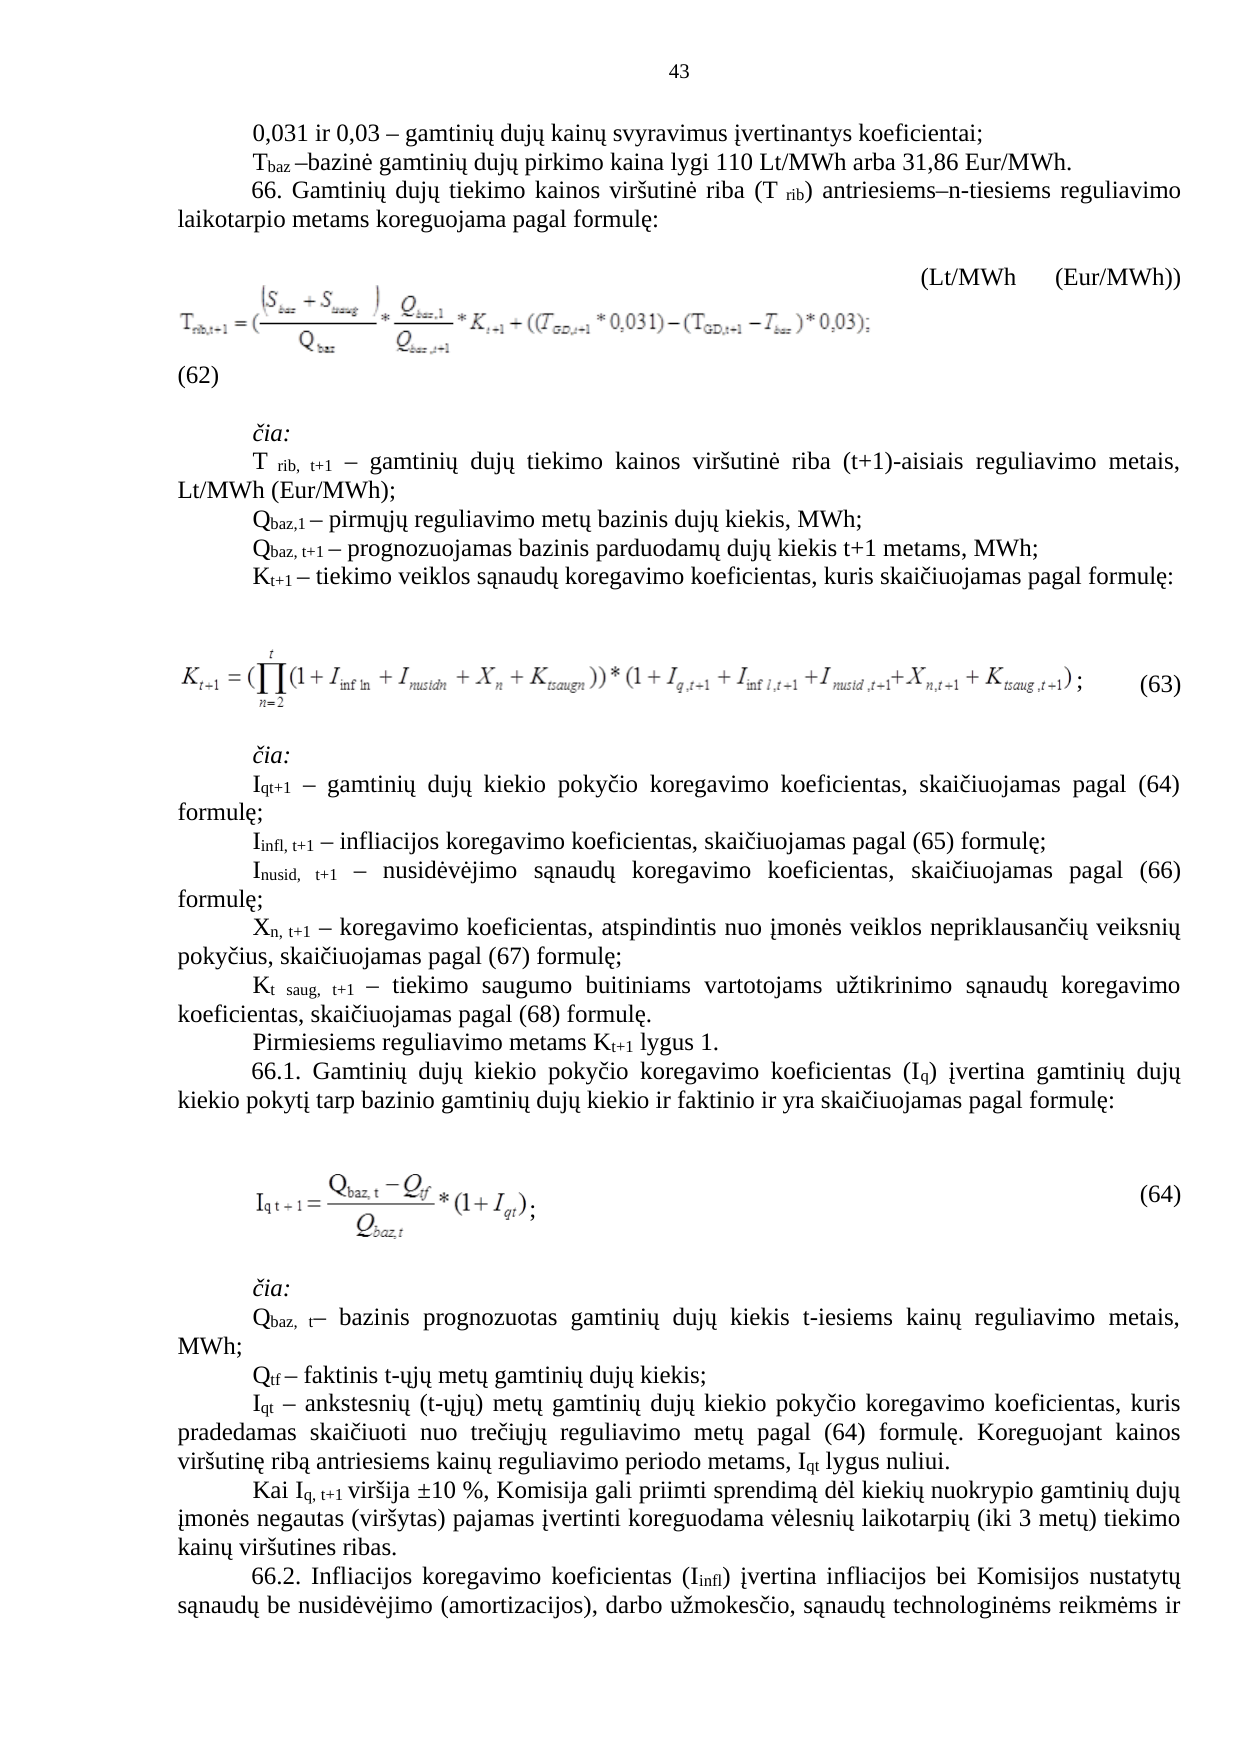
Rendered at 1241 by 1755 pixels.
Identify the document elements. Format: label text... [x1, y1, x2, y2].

text ; (64) [177, 1142, 1181, 1245]
text Qbaz, t– bazinis prognozuotas gamtinių dujų kiekis t-iesiems kainų reguliavimo metais, MWh; [177, 1302, 1181, 1360]
text ; (63) [177, 619, 1181, 711]
text Kt saug, t+1 – tiekimo saugumo buitiniams vartotojams užtikrinimo sąnaudų koregavimo koeficientas, skaičiuojamas pagal (68) formulę. [177, 970, 1181, 1027]
text Qbaz,1 – pirmųjų reguliavimo metų bazinis dujų kiekis, MWh; [177, 504, 1181, 533]
text 66. Gamtinių dujų tiekimo kainos viršutinė riba (T rib) antriesiems–n-tiesiems reguliavimo laikotarpio metams koreguojama pagal formulę: [177, 176, 1181, 233]
text čia: [177, 418, 1181, 446]
text T rib, t+1 – gamtinių dujų tiekimo kainos viršutinė riba (t+1)-aisiais reguliavimo metais, Lt/MWh (Eur/MWh); [177, 446, 1181, 504]
text čia: [177, 1273, 1181, 1302]
text Kai Iq, t+1 viršija ±10 %, Komisija gali priimti sprendimą dėl kiekių nuokrypio gamtinių dujų įmonės negautas (viršytas) pajamas įvertinti koreguodama vėlesnių laikotarpių (iki 3 metų) tiekimo kainų viršutines ribas. [177, 1475, 1181, 1561]
text Qbaz, t+1 – prognozuojamas bazinis parduodamų dujų kiekis t+1 metams, MWh; [177, 533, 1181, 561]
text 66.1. Gamtinių dujų kiekio pokyčio koregavimo koeficientas (Iq) įvertina gamtinių dujų kiekio pokytį tarp bazinio gamtinių dujų kiekio ir faktinio ir yra skaičiuojamas pagal formulę: [177, 1056, 1181, 1114]
text Iqt+1 – gamtinių dujų kiekio pokyčio koregavimo koeficientas, skaičiuojamas pagal (64) formulę; [177, 769, 1181, 826]
text čia: [177, 740, 1181, 769]
text 66.2. Infliacijos koregavimo koeficientas (Iinfl) įvertina infliacijos bei Komisijos nustatytų sąnaudų be nusidėvėjimo (amortizacijos), darbo užmokesčio, sąnaudų technologinėms reikmėms ir [177, 1561, 1181, 1618]
text Iqt – ankstesnių (t-ųjų) metų gamtinių dujų kiekio pokyčio koregavimo koeficientas, kuris pradedamas skaičiuoti nuo trečiųjų reguliavimo metų pagal (64) formulę. Koreguojant kainos viršutinę ribą antriesiems kainų reguliavimo periodo metams, Iqt lygus nuliui. [177, 1388, 1181, 1475]
text Inusid, t+1 – nusidėvėjimo sąnaudų koregavimo koeficientas, skaičiuojamas pagal (66) formulę; [177, 855, 1181, 912]
text Pirmiesiems reguliavimo metams Kt+1 lygus 1. [177, 1027, 1181, 1056]
text Kt+1 – tiekimo veiklos sąnaudų koregavimo koeficientas, kuris skaičiuojamas pagal formulę: [177, 561, 1181, 590]
text Iinfl, t+1 – infliacijos koregavimo koeficientas, skaičiuojamas pagal (65) formulę; [177, 826, 1181, 855]
text Xn, t+1 – koregavimo koeficientas, atspindintis nuo įmonės veiklos nepriklausančių veiksnių pokyčius, skaičiuojamas pagal (67) formulę; [177, 912, 1181, 970]
text 0,031 ir 0,03 – gamtinių dujų kainų svyravimus įvertinantys koeficientai; [177, 118, 1181, 147]
text Qtf – faktinis t-ųjų metų gamtinių dujų kiekis; [177, 1360, 1181, 1388]
text Tbaz –bazinė gamtinių dujų pirkimo kaina lygi 110 Lt/MWh arba 31,86 Eur/MWh. [177, 147, 1181, 176]
text (Lt/MWh (Eur/MWh)) (62) [177, 262, 1181, 389]
